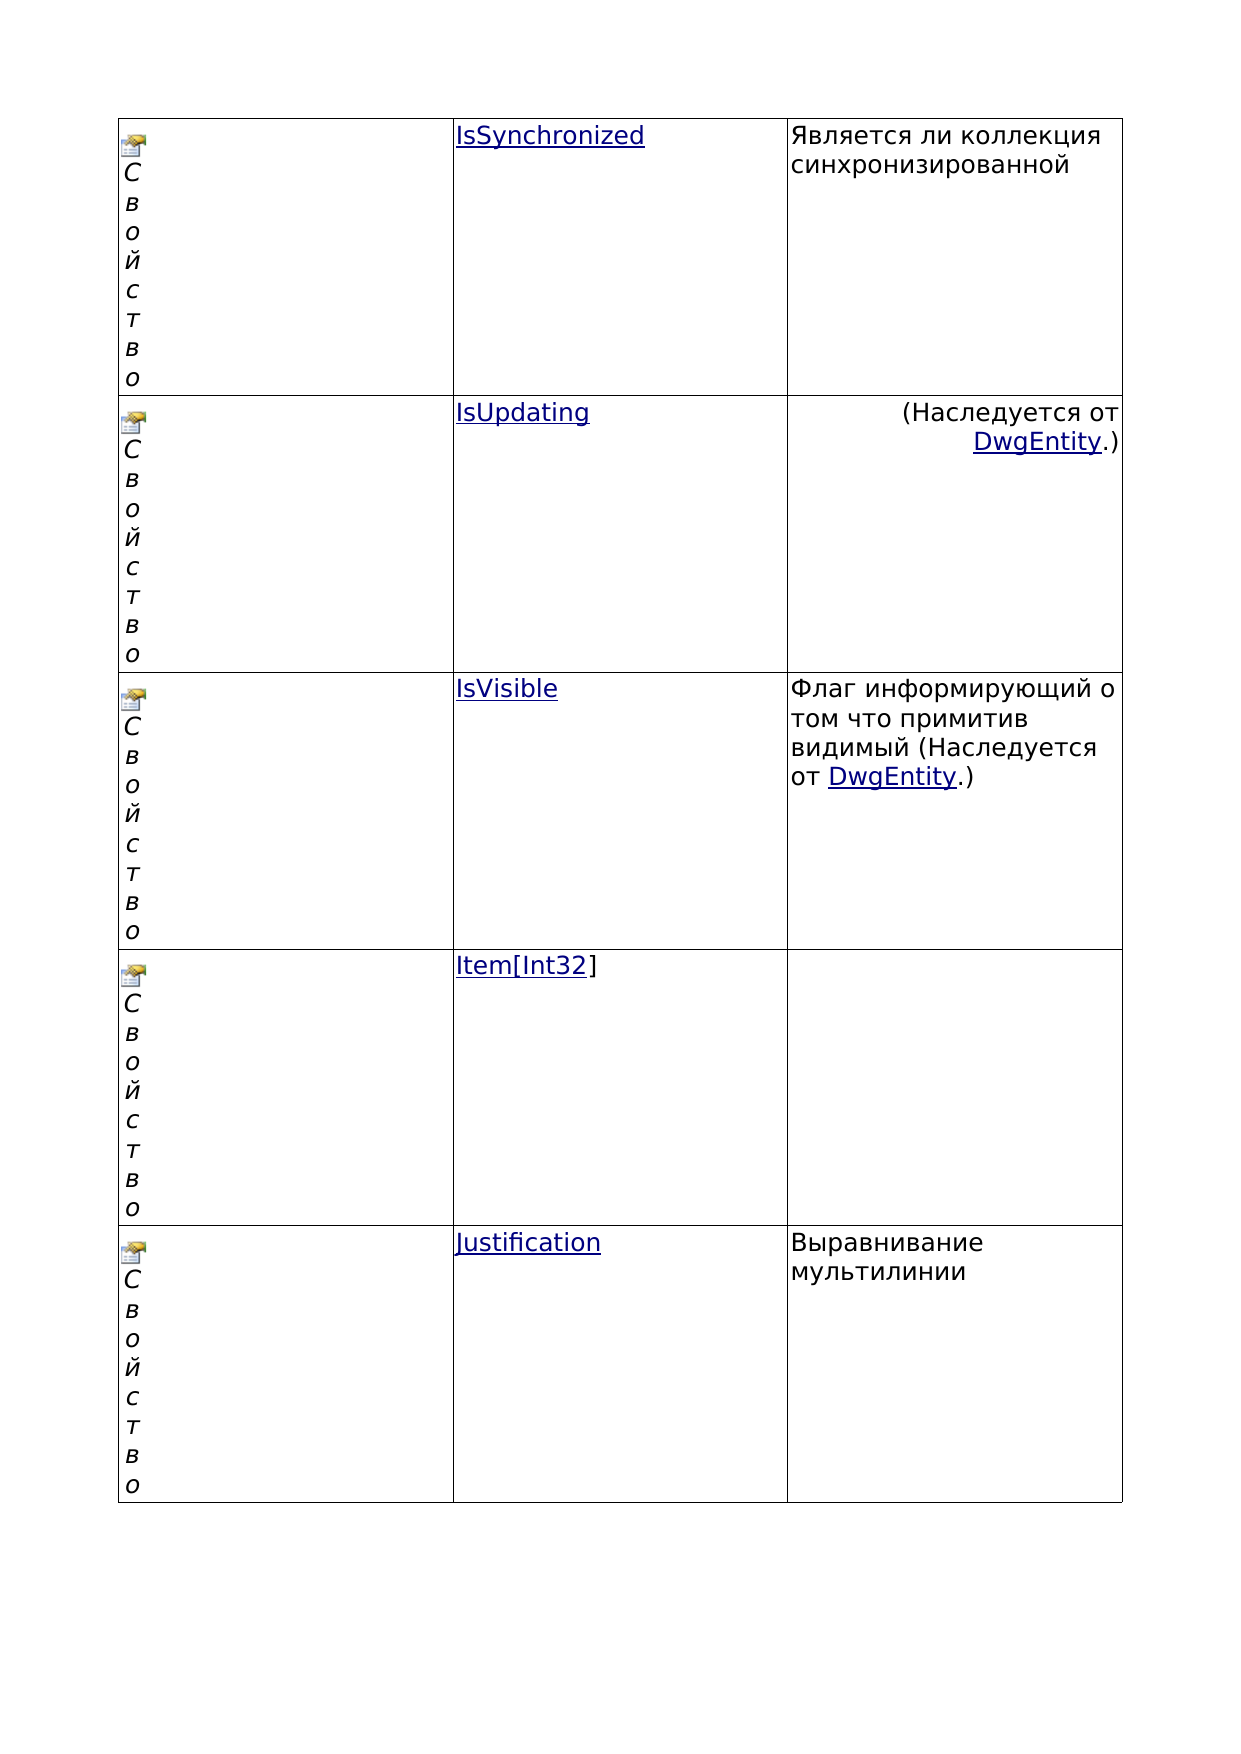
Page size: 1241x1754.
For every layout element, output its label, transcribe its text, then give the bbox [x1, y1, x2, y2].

picture [121, 963, 147, 989]
table_cell [119, 673, 453, 948]
table_cell IsUpdating [454, 396, 787, 672]
table_cell IsSynchronized [454, 119, 787, 395]
table_cell [119, 950, 453, 1225]
table_cell IsVisible [454, 673, 787, 948]
table_cell (Наследуется от DwgEntity.) [788, 396, 1122, 672]
picture [121, 687, 147, 713]
picture [121, 133, 147, 159]
picture [121, 1240, 147, 1266]
table_cell [119, 396, 453, 672]
table_cell Флаг информирующий о том что примитив видимый (Наследуется от DwgEntity.) [788, 673, 1122, 948]
table_cell Justification [454, 1226, 787, 1502]
picture [121, 410, 147, 436]
table_cell Является ли коллекция синхронизированной [788, 119, 1122, 395]
table_cell [119, 1226, 453, 1502]
table_cell Выравнивание мультилинии [788, 1226, 1122, 1502]
table_cell [788, 950, 1122, 1225]
table_cell [119, 119, 453, 395]
table_cell Item[Int32] [454, 950, 787, 1225]
